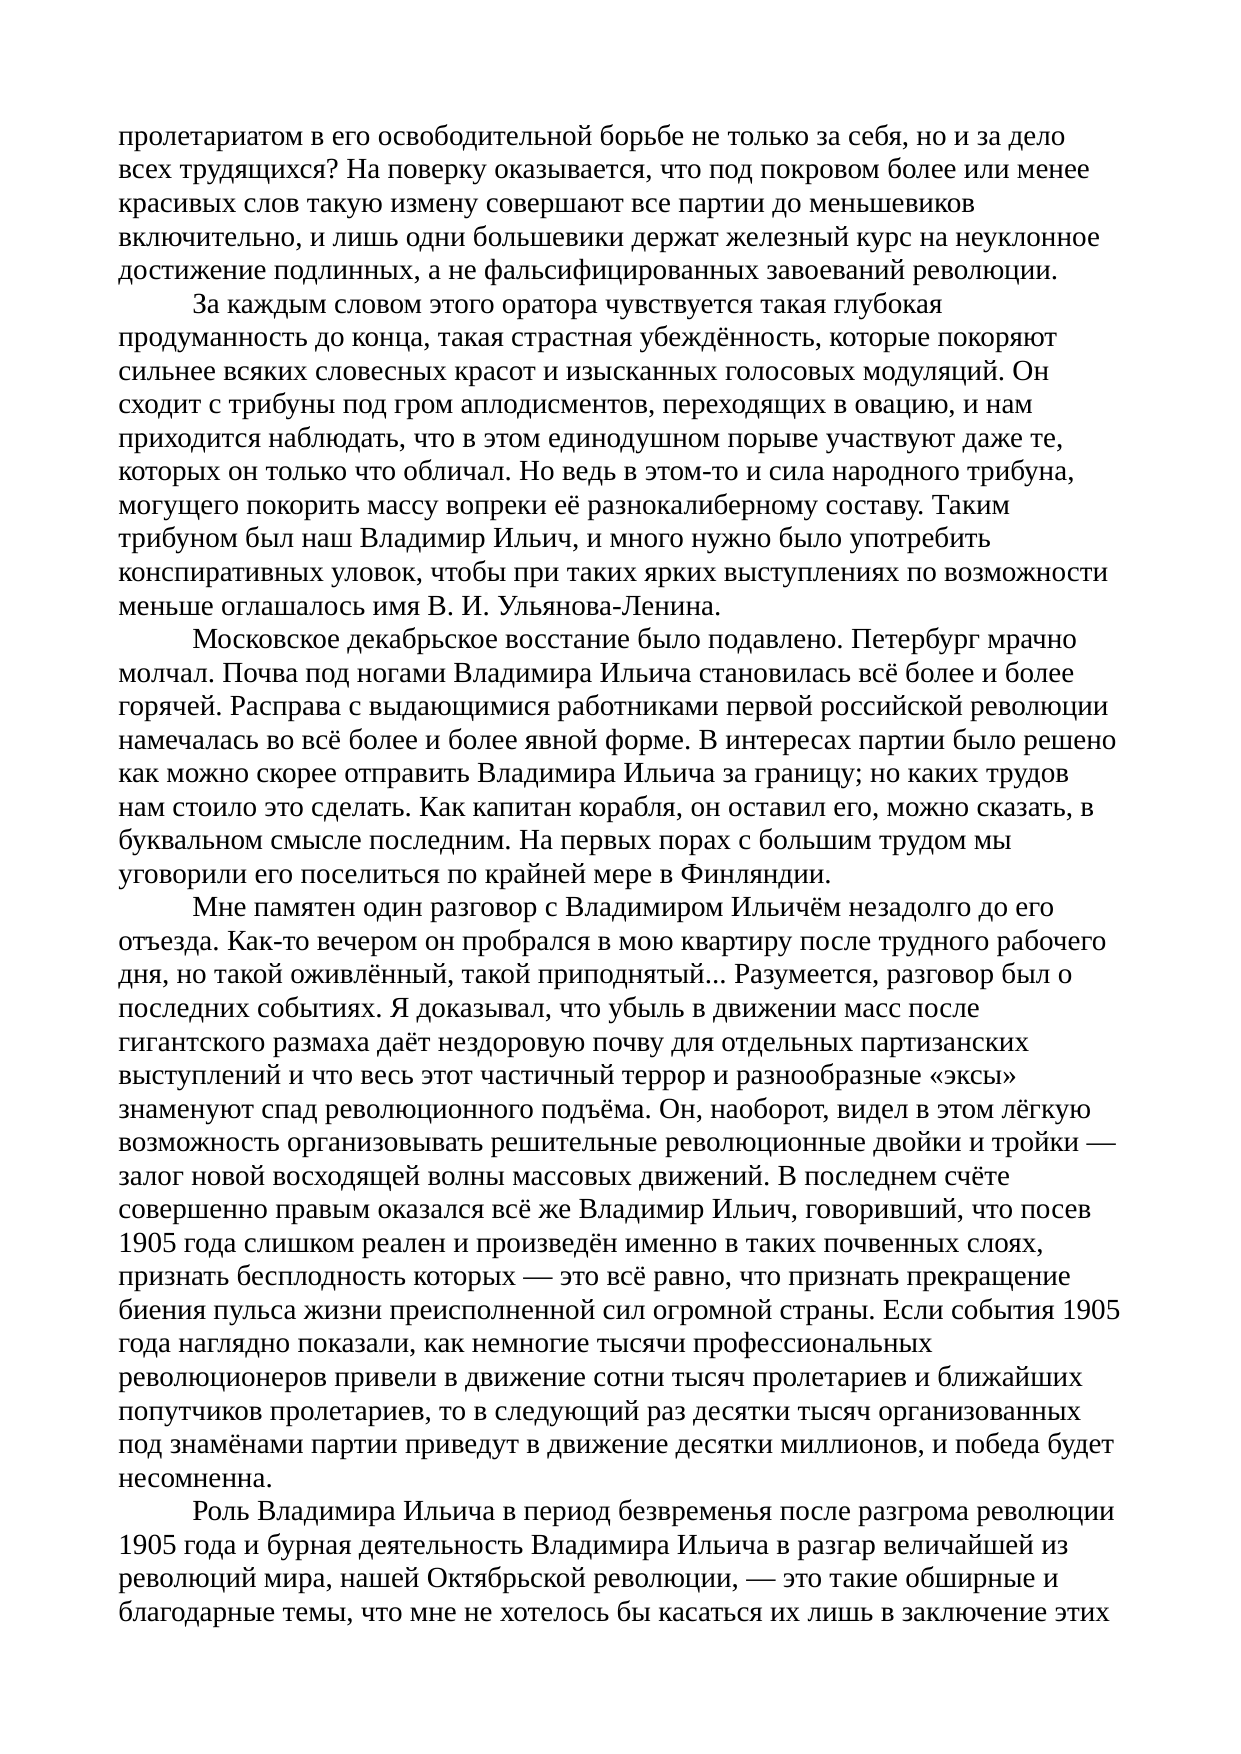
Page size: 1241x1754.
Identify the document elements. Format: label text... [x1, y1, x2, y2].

text Роль Владимира Ильича в период безвременья после разгрома революции 1905 года и бурная деятельность Владимира Ильича в разгар величайшей из революций мира, нашей Октябрьской революции, — это такие обширные и благодарные темы, что мне не хотелось бы касаться их лишь в заключение этих [118, 1493, 1122, 1627]
text пролетариатом в его освободительной борьбе не только за себя, но и за дело всех трудящихся? На поверку оказывается, что под покровом более или менее красивых слов такую измену совершают все партии до меньшевиков включительно, и лишь одни большевики держат железный курс на неуклонное достижение подлинных, а не фальсифицированных завоеваний революции. [118, 118, 1122, 286]
text За каждым словом этого оратора чувствуется такая глубокая продуманность до конца, такая страстная убеждённость, которые покоряют сильнее всяких словесных красот и изысканных голосовых модуляций. Он сходит с трибуны под гром аплодисментов, переходящих в овацию, и нам приходится наблюдать, что в этом единодушном порыве участвуют даже те, которых он только что обличал. Но ведь в этом-то и сила народного трибуна, могущего покорить массу вопреки её разнокалиберному составу. Таким трибуном был наш Владимир Ильич, и много нужно было употребить конспиративных уловок, чтобы при таких ярких выступлениях по возможности меньше оглашалось имя В. И. Ульянова-Ленина. [118, 286, 1122, 621]
text Московское декабрьское восстание было подавлено. Петербург мрачно молчал. Почва под ногами Владимира Ильича становилась всё более и более горячей. Расправа с выдающимися работниками первой российской революции намечалась во всё более и более явной форме. В интересах партии было решено как можно скорее отправить Владимира Ильича за границу; но каких трудов нам стоило это сделать. Как капитан корабля, он оставил его, можно сказать, в буквальном смысле последним. На первых порах с большим трудом мы уговорили его поселиться по крайней мере в Финляндии. [118, 621, 1122, 889]
text Мне памятен один разговор с Владимиром Ильичём незадолго до его отъезда. Как-то вечером он пробрался в мою квартиру после трудного рабочего дня, но такой оживлённый, такой приподнятый... Разумеется, разговор был о последних событиях. Я доказывал, что убыль в движении масс после гигантского размаха даёт нездоровую почву для отдельных партизанских выступлений и что весь этот частичный террор и разнообразные «эксы» знаменуют спад революционного подъёма. Он, наоборот, видел в этом лёгкую возможность организовывать решительные революционные двойки и тройки — залог новой восходящей волны массовых движений. В последнем счёте совершенно правым оказался всё же Владимир Ильич, говоривший, что посев 1905 года слишком реален и произведён именно в таких почвенных слоях, признать бесплодность которых — это всё равно, что признать прекращение биения пульса жизни преисполненной сил огромной страны. Если события 1905 года наглядно показали, как немногие тысячи профессиональных революционеров привели в движение сотни тысяч пролетариев и ближайших попутчиков пролетариев, то в следующий раз десятки тысяч организованных под знамёнами партии приведут в движение десятки миллионов, и победа будет несомненна. [118, 889, 1122, 1493]
